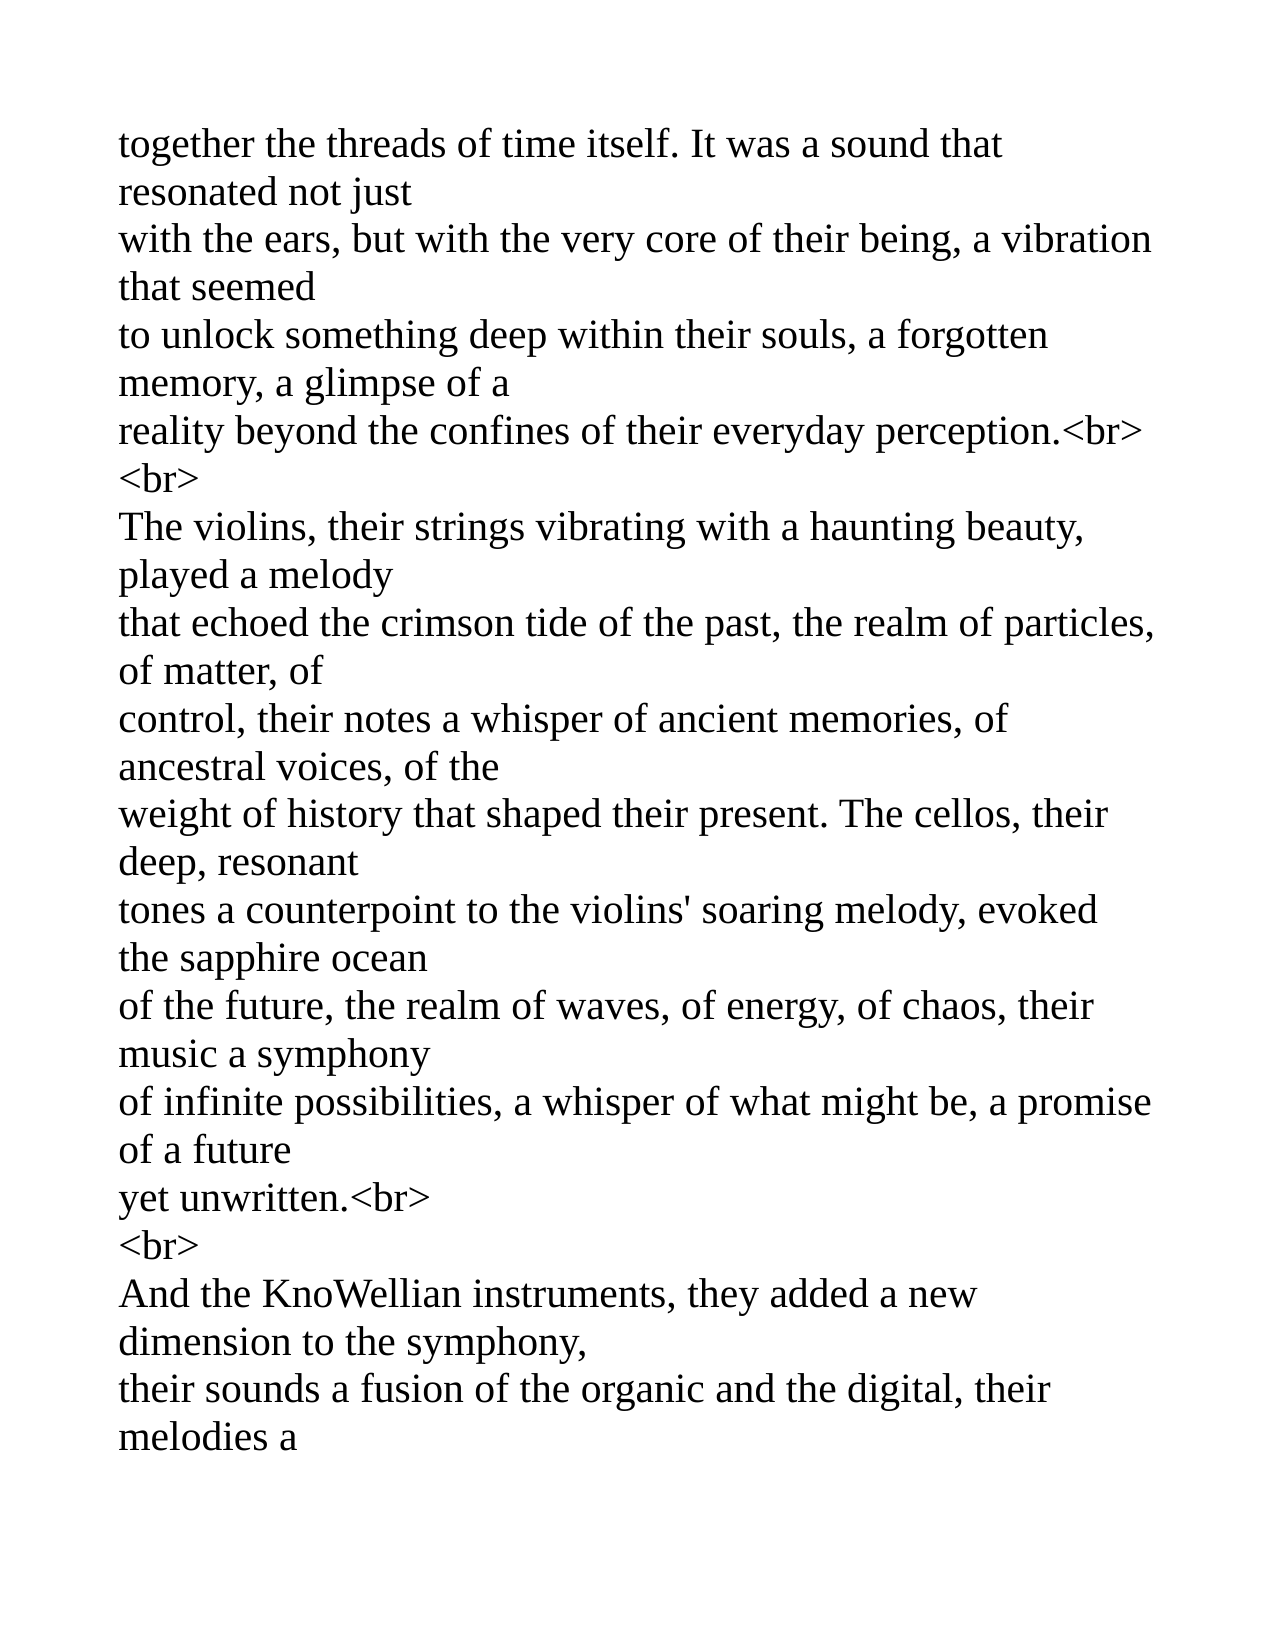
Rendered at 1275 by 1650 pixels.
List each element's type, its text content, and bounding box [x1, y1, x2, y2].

text And the KnoWellian instruments, they added a new dimension to the symphony, [118, 1268, 1157, 1364]
text control, their notes a whisper of ancient memories, of ancestral voices, of the [118, 693, 1157, 789]
text tones a counterpoint to the violins' soaring melody, evoked the sapphire ocean [118, 885, 1157, 981]
text The violins, their strings vibrating with a haunting beauty, played a melody [118, 501, 1157, 597]
text reality beyond the confines of their everyday perception.<br> [118, 406, 1157, 453]
text their sounds a fusion of the organic and the digital, their melodies a [118, 1364, 1157, 1460]
text <br> [118, 1220, 1157, 1268]
text to unlock something deep within their souls, a forgotten memory, a glimpse of a [118, 310, 1157, 406]
text that echoed the crimson tide of the past, the realm of particles, of matter, of [118, 597, 1157, 693]
text of infinite possibilities, a whisper of what might be, a promise of a future [118, 1076, 1157, 1172]
text with the ears, but with the very core of their being, a vibration that seemed [118, 214, 1157, 310]
text yet unwritten.<br> [118, 1172, 1157, 1220]
text <br> [118, 453, 1157, 501]
text of the future, the realm of waves, of energy, of chaos, their music a symphony [118, 981, 1157, 1076]
text weight of history that shaped their present. The cellos, their deep, resonant [118, 789, 1157, 885]
text together the threads of time itself. It was a sound that resonated not just [118, 118, 1157, 214]
